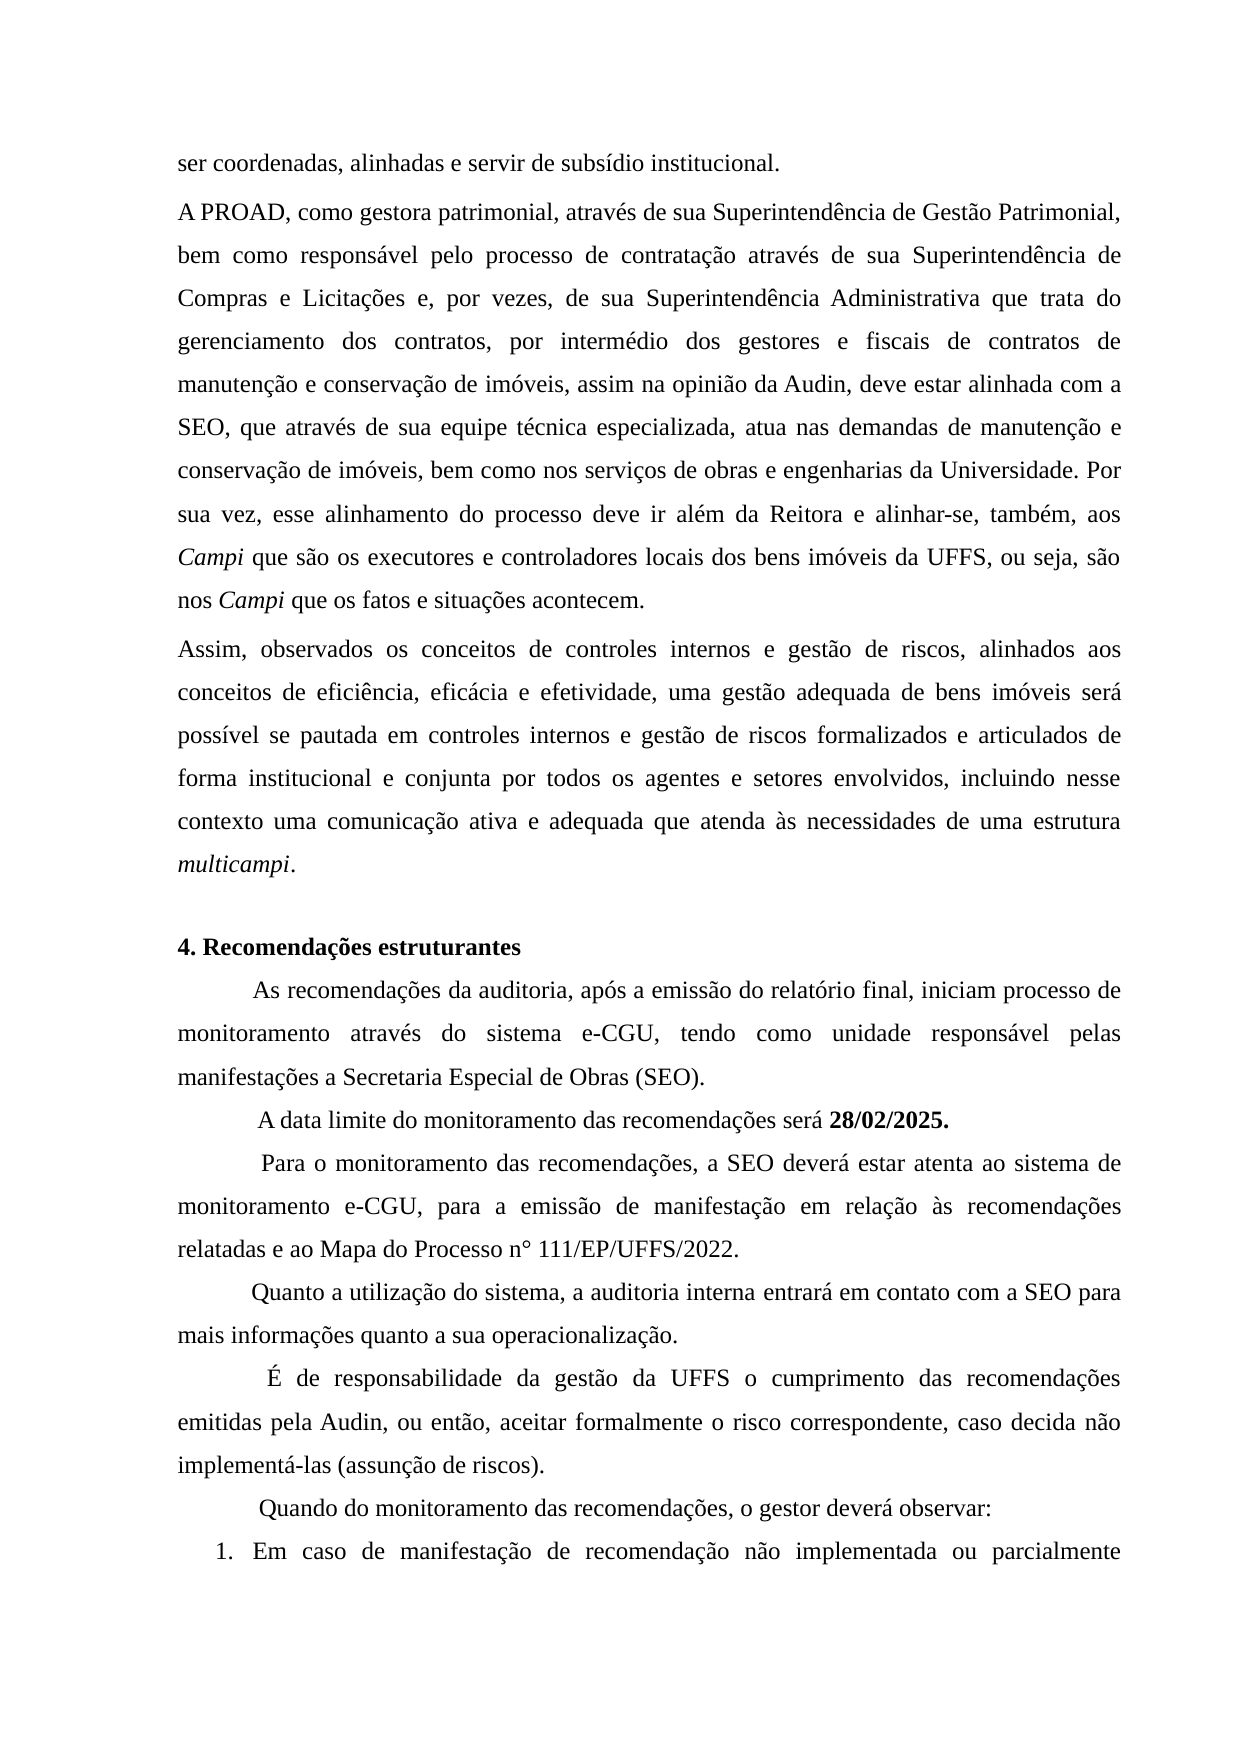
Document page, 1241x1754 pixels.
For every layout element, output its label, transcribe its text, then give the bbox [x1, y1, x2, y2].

text Quando do monitoramento das recomendações, o gestor deverá observar: [177, 1493, 1122, 1522]
text A PROAD, como gestora patrimonial, através de sua Superintendência de Gestão Patrimonial, bem como responsável pelo processo de contratação através de sua Superintendência de Compras e Licitações e, por vezes, de sua Superintendência Administrativa que trata do gerenciamento dos contratos, por intermédio dos gestores e fiscais de contratos de manutenção e conservação de imóveis, assim na opinião da Audin, deve estar alinhada com a SEO, que através de sua equipe técnica especializada, atua nas demandas de manutenção e conservação de imóveis, bem como nos serviços de obras e engenharias da Universidade. Por sua vez, esse alinhamento do processo deve ir além da Reitora e alinhar-se, também, aos Campi que são os executores e controladores locais dos bens imóveis da UFFS, ou seja, são nos Campi que os fatos e situações acontecem. [177, 197, 1122, 614]
text Quanto a utilização do sistema, a auditoria interna entrará em contato com a SEO para mais informações quanto a sua operacionalização. [177, 1277, 1122, 1349]
text Assim, observados os conceitos de controles internos e gestão de riscos, alinhados aos conceitos de eficiência, eficácia e efetividade, uma gestão adequada de bens imóveis será possível se pautada em controles internos e gestão de riscos formalizados e articulados de forma institucional e conjunta por todos os agentes e setores envolvidos, incluindo nesse contexto uma comunicação ativa e adequada que atenda às necessidades de uma estrutura multicampi. [177, 634, 1122, 878]
text As recomendações da auditoria, após a emissão do relatório final, iniciam processo de monitoramento através do sistema e-CGU, tendo como unidade responsável pelas manifestações a Secretaria Especial de Obras (SEO). [177, 975, 1122, 1090]
subtitle 4. Recomendações estruturantes [177, 932, 1122, 961]
list Em caso de manifestação de recomendação não implementada ou parcialmente [215, 1536, 1122, 1565]
text ser coordenadas, alinhadas e servir de subsídio institucional. [177, 148, 1122, 176]
text Para o monitoramento das recomendações, a SEO deverá estar atenta ao sistema de monitoramento e-CGU, para a emissão de manifestação em relação às recomendações relatadas e ao Mapa do Processo n° 111/EP/UFFS/2022. [177, 1148, 1122, 1263]
text É de responsabilidade da gestão da UFFS o cumprimento das recomendações emitidas pela Audin, ou então, aceitar formalmente o risco correspondente, caso decida não implementá-las (assunção de riscos). [177, 1363, 1122, 1478]
text A data limite do monitoramento das recomendações será 28/02/2025. [177, 1105, 1122, 1133]
